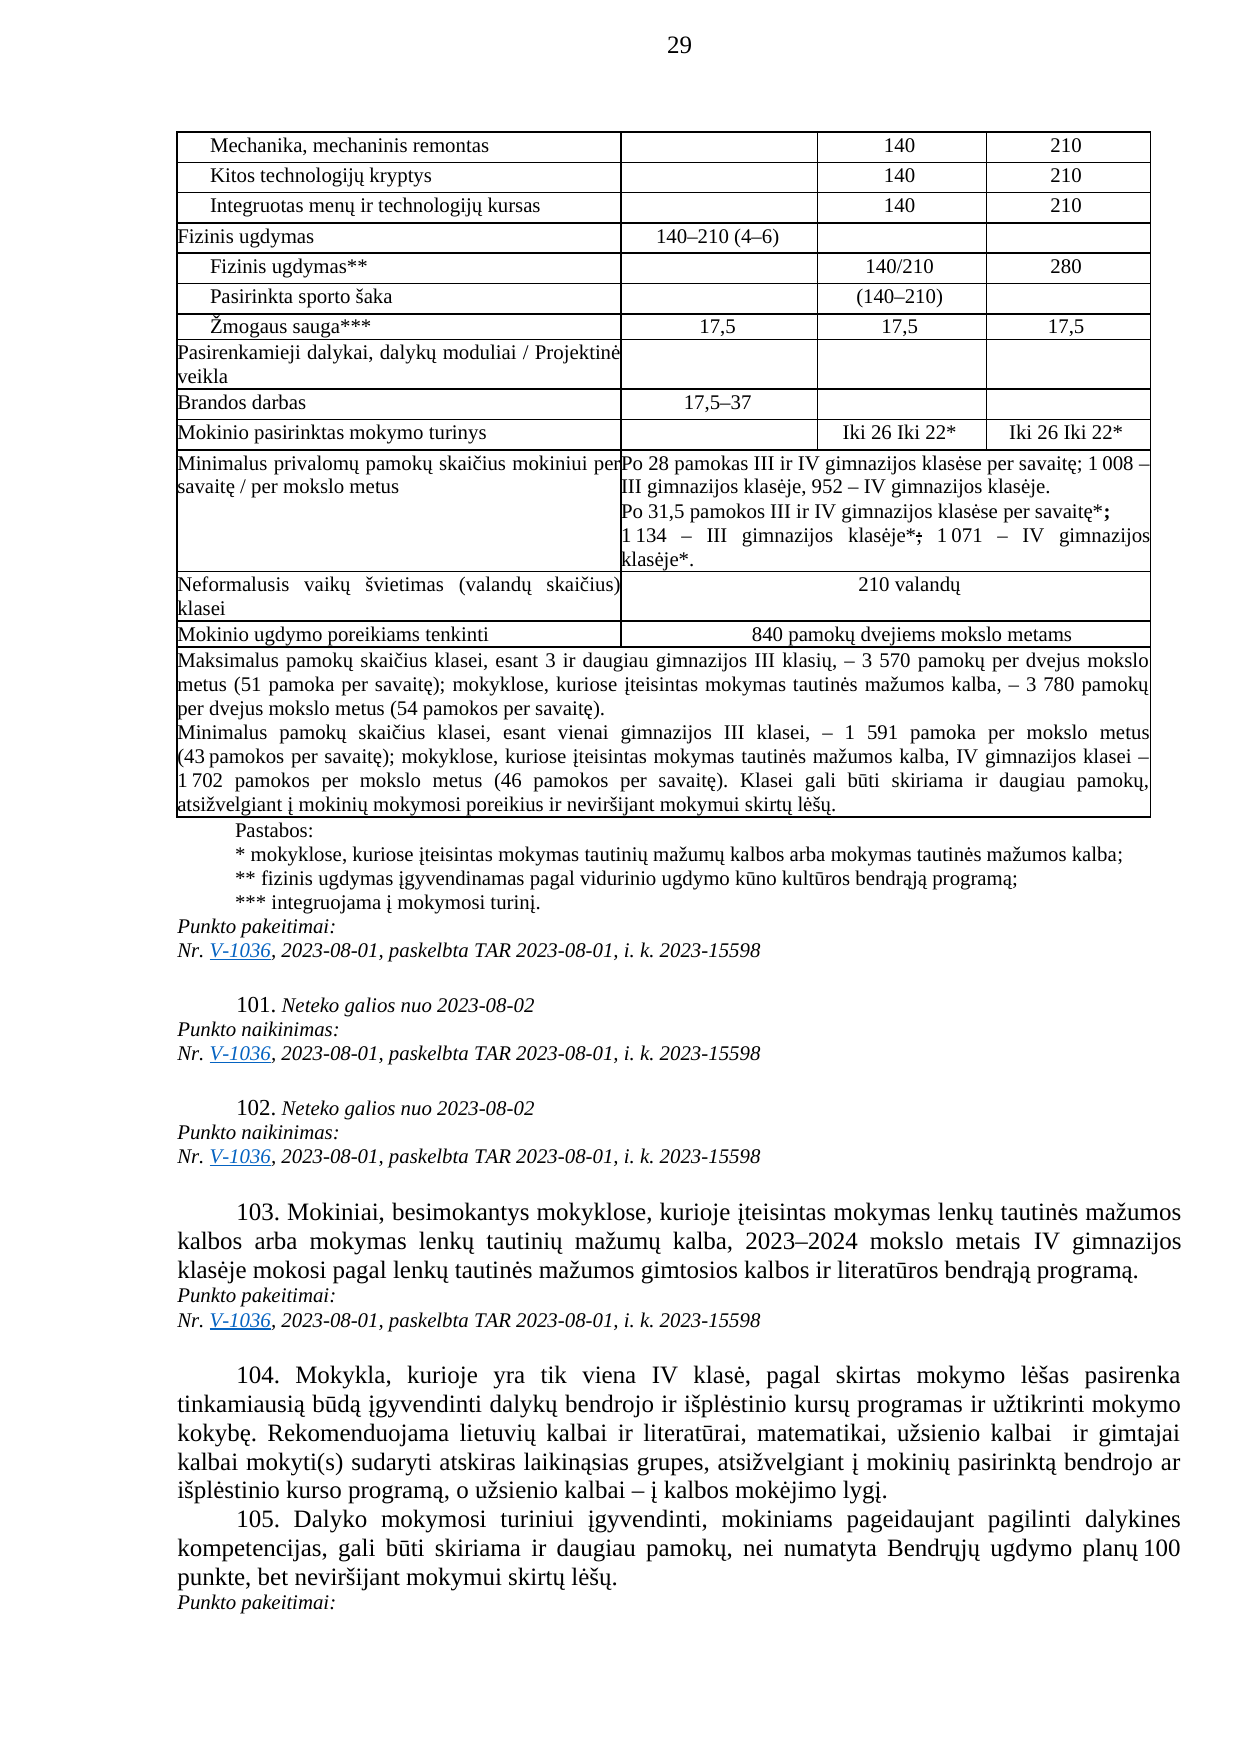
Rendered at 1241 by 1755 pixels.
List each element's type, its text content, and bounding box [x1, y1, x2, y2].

table_cell 210 [987, 133, 1150, 161]
text Punkto naikinimas: [177, 1017, 1182, 1041]
table_cell [987, 390, 1150, 418]
text * mokyklose, kuriose įteisintas mokymas tautinių mažumų kalbos arba mokymas tautinės mažumos kalba; [177, 842, 1182, 866]
text Nr. V-1036, 2023-08-01, paskelbta TAR 2023-08-01, i. k. 2023-15598 [177, 938, 1182, 962]
table_cell [818, 340, 986, 388]
table_cell 140 [818, 133, 986, 161]
table_cell Pasirenkamieji dalykai, dalykų moduliai / Projektinė veikla [178, 340, 620, 388]
table_cell Kitos technologijų kryptys [178, 163, 620, 192]
text ** fizinis ugdymas įgyvendinamas pagal vidurinio ugdymo kūno kultūros bendrąją programą; [177, 866, 1182, 890]
text 102. Neteko galios nuo 2023-08-02 [177, 1094, 1182, 1120]
table_cell Neformalusis vaikų švietimas (valandų skaičius) klasei [178, 572, 620, 620]
table_cell Pasirinkta sporto šaka [178, 284, 620, 313]
table_cell [818, 224, 986, 252]
table_cell Fizinis ugdymas [178, 224, 620, 252]
text Punkto pakeitimai: [177, 914, 1182, 938]
table_cell 280 [987, 254, 1150, 283]
text Punkto pakeitimai: [177, 1590, 1182, 1614]
text Nr. V-1036, 2023-08-01, paskelbta TAR 2023-08-01, i. k. 2023-15598 [177, 1144, 1182, 1168]
text *** integruojama į mokymosi turinį. [177, 890, 1182, 914]
text Nr. V-1036, 2023-08-01, paskelbta TAR 2023-08-01, i. k. 2023-15598 [177, 1307, 1182, 1332]
table_cell 140 [818, 193, 986, 222]
table_cell [622, 284, 817, 313]
table_cell [622, 133, 817, 161]
table_cell Maksimalus pamokų skaičius klasei, esant 3 ir daugiau gimnazijos III klasių, – 3 570 pamokų per dvejus mokslo metus (51 pamoka per savaitę); mokyklose, kuriose įteisintas mokymas tautinės mažumos kalba, – 3 780 pamokų per dvejus mokslo metus (54 pamokos per savaitę). Minimalus pamokų skaičius klasei, esant vienai gimnazijos III klasei, – 1 591 pamoka per mokslo metus (43 pamokos per savaitę); mokyklose, kuriose įteisintas mokymas tautinės mažumos kalba, IV gimnazijos klasei – 1 702 pamokos per mokslo metus (46 pamokos per savaitę). Klasei gali būti skiriama ir daugiau pamokų, atsižvelgiant į mokinių mokymosi poreikius ir neviršijant mokymui skirtų lėšų. [178, 648, 1150, 816]
table_cell 17,5 [622, 315, 817, 338]
table_cell (140–210) [818, 284, 986, 313]
table_cell Mokinio ugdymo poreikiams tenkinti [178, 622, 620, 646]
table_cell [622, 193, 817, 222]
text 105. Dalyko mokymosi turiniui įgyvendinti, mokiniams pageidaujant pagilinti dalykines kompetencijas, gali būti skiriama ir daugiau pamokų, nei numatyta Bendrųjų ugdymo planų 100 punkte, bet neviršijant mokymui skirtų lėšų. [177, 1504, 1182, 1590]
text 104. Mokykla, kurioje yra tik viena IV klasė, pagal skirtas mokymo lėšas pasirenka tinkamiausią būdą įgyvendinti dalykų bendrojo ir išplėstinio kursų programas ir užtikrinti mokymo kokybę. Rekomenduojama lietuvių kalbai ir literatūrai, matematikai, užsienio kalbai ir gimtajai kalbai mokyti(s) sudaryti atskiras laikinąsias grupes, atsižvelgiant į mokinių pasirinktą bendrojo ar išplėstinio kurso programą, o užsienio kalbai – į kalbos mokėjimo lygį. [177, 1360, 1182, 1504]
table_cell 17,5–37 [622, 390, 817, 418]
table_cell 210 valandų [622, 572, 1150, 620]
table_cell 210 [987, 193, 1150, 222]
text Nr. V-1036, 2023-08-01, paskelbta TAR 2023-08-01, i. k. 2023-15598 [177, 1041, 1182, 1065]
table_cell Fizinis ugdymas** [178, 254, 620, 283]
table_cell [622, 420, 817, 449]
table_cell Iki 26 Iki 22* [818, 420, 986, 449]
table_cell 140–210 (4–6) [622, 224, 817, 252]
text Pastabos: [177, 818, 1182, 842]
table_cell Žmogaus sauga*** [178, 315, 620, 338]
table_cell [987, 224, 1150, 252]
table_cell Po 28 pamokas III ir IV gimnazijos klasėse per savaitę; 1 008 – III gimnazijos klasėje, 952 – IV gimnazijos klasėje. Po 31,5 pamokos III ir IV gimnazijos klasėse per savaitę*; 1 134 – III gimnazijos klasėje*; 1 071 – IV gimnazijos klasėje*. [622, 451, 1150, 571]
table_cell [622, 163, 817, 192]
table_cell Mokinio pasirinktas mokymo turinys [178, 420, 620, 449]
table_cell 140/210 [818, 254, 986, 283]
table_cell Integruotas menų ir technologijų kursas [178, 193, 620, 222]
table_cell 210 [987, 163, 1150, 192]
table_cell 17,5 [987, 315, 1150, 338]
text Punkto pakeitimai: [177, 1283, 1182, 1307]
table_cell 140 [818, 163, 986, 192]
table_cell 17,5 [818, 315, 986, 338]
table_cell Iki 26 Iki 22* [987, 420, 1150, 449]
text 103. Mokiniai, besimokantys mokyklose, kurioje įteisintas mokymas lenkų tautinės mažumos kalbos arba mokymas lenkų tautinių mažumų kalba, 2023–2024 mokslo metais IV gimnazijos klasėje mokosi pagal lenkų tautinės mažumos gimtosios kalbos ir literatūros bendrąją programą. [177, 1197, 1182, 1283]
table_cell [622, 254, 817, 283]
table_cell [987, 284, 1150, 313]
table_cell 840 pamokų dvejiems mokslo metams [622, 622, 1150, 646]
table_cell [818, 390, 986, 418]
table_cell Brandos darbas [178, 390, 620, 418]
table_cell [987, 340, 1150, 388]
table_cell [622, 340, 817, 388]
text Punkto naikinimas: [177, 1120, 1182, 1144]
table_cell Minimalus privalomų pamokų skaičius mokiniui per savaitę / per mokslo metus [178, 451, 620, 571]
text 101. Neteko galios nuo 2023-08-02 [177, 991, 1182, 1017]
table_cell Mechanika, mechaninis remontas [178, 133, 620, 161]
